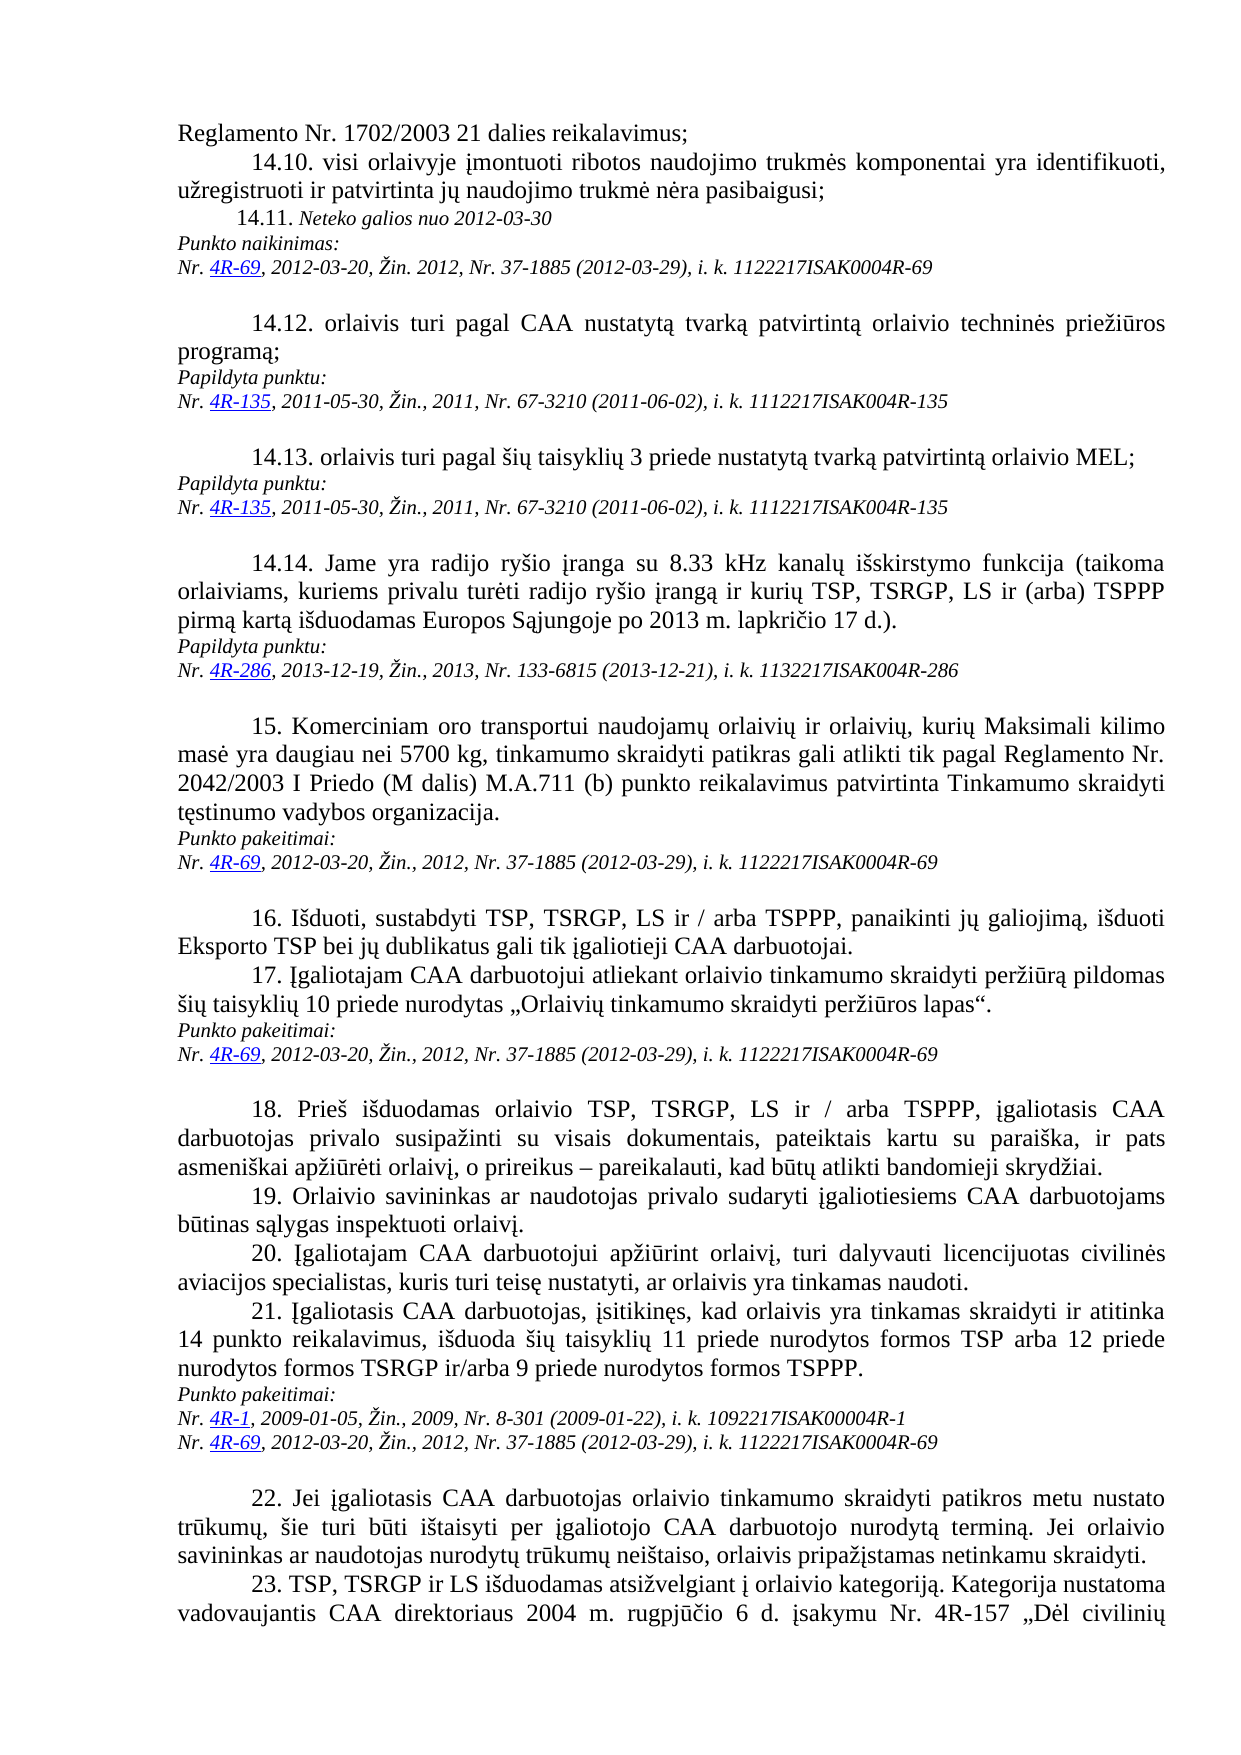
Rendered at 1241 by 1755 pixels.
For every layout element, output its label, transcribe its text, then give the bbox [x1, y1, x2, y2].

text 14.12. orlaivis turi pagal CAA nustatytą tvarką patvirtintą orlaivio techninės priežiūros programą; [177, 308, 1166, 365]
text Papildyta punktu: [177, 365, 1166, 389]
text 23. TSP, TSRGP ir LS išduodamas atsižvelgiant į orlaivio kategoriją. Kategorija nustatoma vadovaujantis CAA direktoriaus 2004 m. rugpjūčio 6 d. įsakymu Nr. 4R-157 „Dėl civilinių [177, 1569, 1166, 1627]
text 14.13. orlaivis turi pagal šių taisyklių 3 priede nustatytą tvarką patvirtintą orlaivio MEL; [177, 442, 1166, 471]
text Punkto pakeitimai: [177, 1018, 1166, 1042]
text Punkto pakeitimai: [177, 1382, 1166, 1406]
text 15. Komerciniam oro transportui naudojamų orlaivių ir orlaivių, kurių Maksimali kilimo masė yra daugiau nei 5700 kg, tinkamumo skraidyti patikras gali atlikti tik pagal Reglamento Nr. 2042/2003 I Priedo (M dalis) M.A.711 (b) punkto reikalavimus patvirtinta Tinkamumo skraidyti tęstinumo vadybos organizacija. [177, 711, 1166, 826]
text Nr. 4R-69, 2012-03-20, Žin., 2012, Nr. 37-1885 (2012-03-29), i. k. 1122217ISAK0004R-69 [177, 850, 1166, 874]
text 14.10. visi orlaivyje įmontuoti ribotos naudojimo trukmės komponentai yra identifikuoti, užregistruoti ir patvirtinta jų naudojimo trukmė nėra pasibaigusi; [177, 147, 1166, 204]
text Nr. 4R-135, 2011-05-30, Žin., 2011, Nr. 67-3210 (2011-06-02), i. k. 1112217ISAK004R-135 [177, 389, 1166, 413]
text Punkto naikinimas: [177, 231, 1166, 255]
text 18. Prieš išduodamas orlaivio TSP, TSRGP, LS ir / arba TSPPP, įgaliotasis CAA darbuotojas privalo susipažinti su visais dokumentais, pateiktais kartu su paraiška, ir pats asmeniškai apžiūrėti orlaivį, o prireikus – pareikalauti, kad būtų atlikti bandomieji skrydžiai. [177, 1094, 1166, 1181]
text Nr. 4R-135, 2011-05-30, Žin., 2011, Nr. 67-3210 (2011-06-02), i. k. 1112217ISAK004R-135 [177, 495, 1166, 519]
text 16. Išduoti, sustabdyti TSP, TSRGP, LS ir / arba TSPPP, panaikinti jų galiojimą, išduoti Eksporto TSP bei jų dublikatus gali tik įgaliotieji CAA darbuotojai. [177, 903, 1166, 960]
text Nr. 4R-286, 2013-12-19, Žin., 2013, Nr. 133-6815 (2013-12-21), i. k. 1132217ISAK004R-286 [177, 658, 1166, 682]
text Nr. 4R-69, 2012-03-20, Žin., 2012, Nr. 37-1885 (2012-03-29), i. k. 1122217ISAK0004R-69 [177, 1430, 1166, 1454]
text Nr. 4R-69, 2012-03-20, Žin. 2012, Nr. 37-1885 (2012-03-29), i. k. 1122217ISAK0004R-69 [177, 255, 1166, 279]
text Papildyta punktu: [177, 634, 1166, 658]
text 20. Įgaliotajam CAA darbuotojui apžiūrint orlaivį, turi dalyvauti licencijuotas civilinės aviacijos specialistas, kuris turi teisę nustatyti, ar orlaivis yra tinkamas naudoti. [177, 1238, 1166, 1296]
text Nr. 4R-1, 2009-01-05, Žin., 2009, Nr. 8-301 (2009-01-22), i. k. 1092217ISAK00004R-1 [177, 1406, 1166, 1430]
text Reglamento Nr. 1702/2003 21 dalies reikalavimus; [177, 118, 1166, 147]
text Nr. 4R-69, 2012-03-20, Žin., 2012, Nr. 37-1885 (2012-03-29), i. k. 1122217ISAK0004R-69 [177, 1042, 1166, 1066]
text Papildyta punktu: [177, 471, 1166, 495]
text 21. Įgaliotasis CAA darbuotojas, įsitikinęs, kad orlaivis yra tinkamas skraidyti ir atitinka 14 punkto reikalavimus, išduoda šių taisyklių 11 priede nurodytos formos TSP arba 12 priede nurodytos formos TSRGP ir/arba 9 priede nurodytos formos TSPPP. [177, 1296, 1166, 1382]
text 22. Jei įgaliotasis CAA darbuotojas orlaivio tinkamumo skraidyti patikros metu nustato trūkumų, šie turi būti ištaisyti per įgaliotojo CAA darbuotojo nurodytą terminą. Jei orlaivio savininkas ar naudotojas nurodytų trūkumų neištaiso, orlaivis pripažįstamas netinkamu skraidyti. [177, 1483, 1166, 1569]
text 17. Įgaliotajam CAA darbuotojui atliekant orlaivio tinkamumo skraidyti peržiūrą pildomas šių taisyklių 10 priede nurodytas „Orlaivių tinkamumo skraidyti peržiūros lapas“. [177, 960, 1166, 1018]
text 19. Orlaivio savininkas ar naudotojas privalo sudaryti įgaliotiesiems CAA darbuotojams būtinas sąlygas inspektuoti orlaivį. [177, 1181, 1166, 1238]
text Punkto pakeitimai: [177, 826, 1166, 850]
text 14.14. Jame yra radijo ryšio įranga su 8.33 kHz kanalų išskirstymo funkcija (taikoma orlaiviams, kuriems privalu turėti radijo ryšio įrangą ir kurių TSP, TSRGP, LS ir (arba) TSPPP pirmą kartą išduodamas Europos Sąjungoje po 2013 m. lapkričio 17 d.). [177, 548, 1166, 634]
text 14.11. Neteko galios nuo 2012-03-30 [177, 204, 1166, 231]
